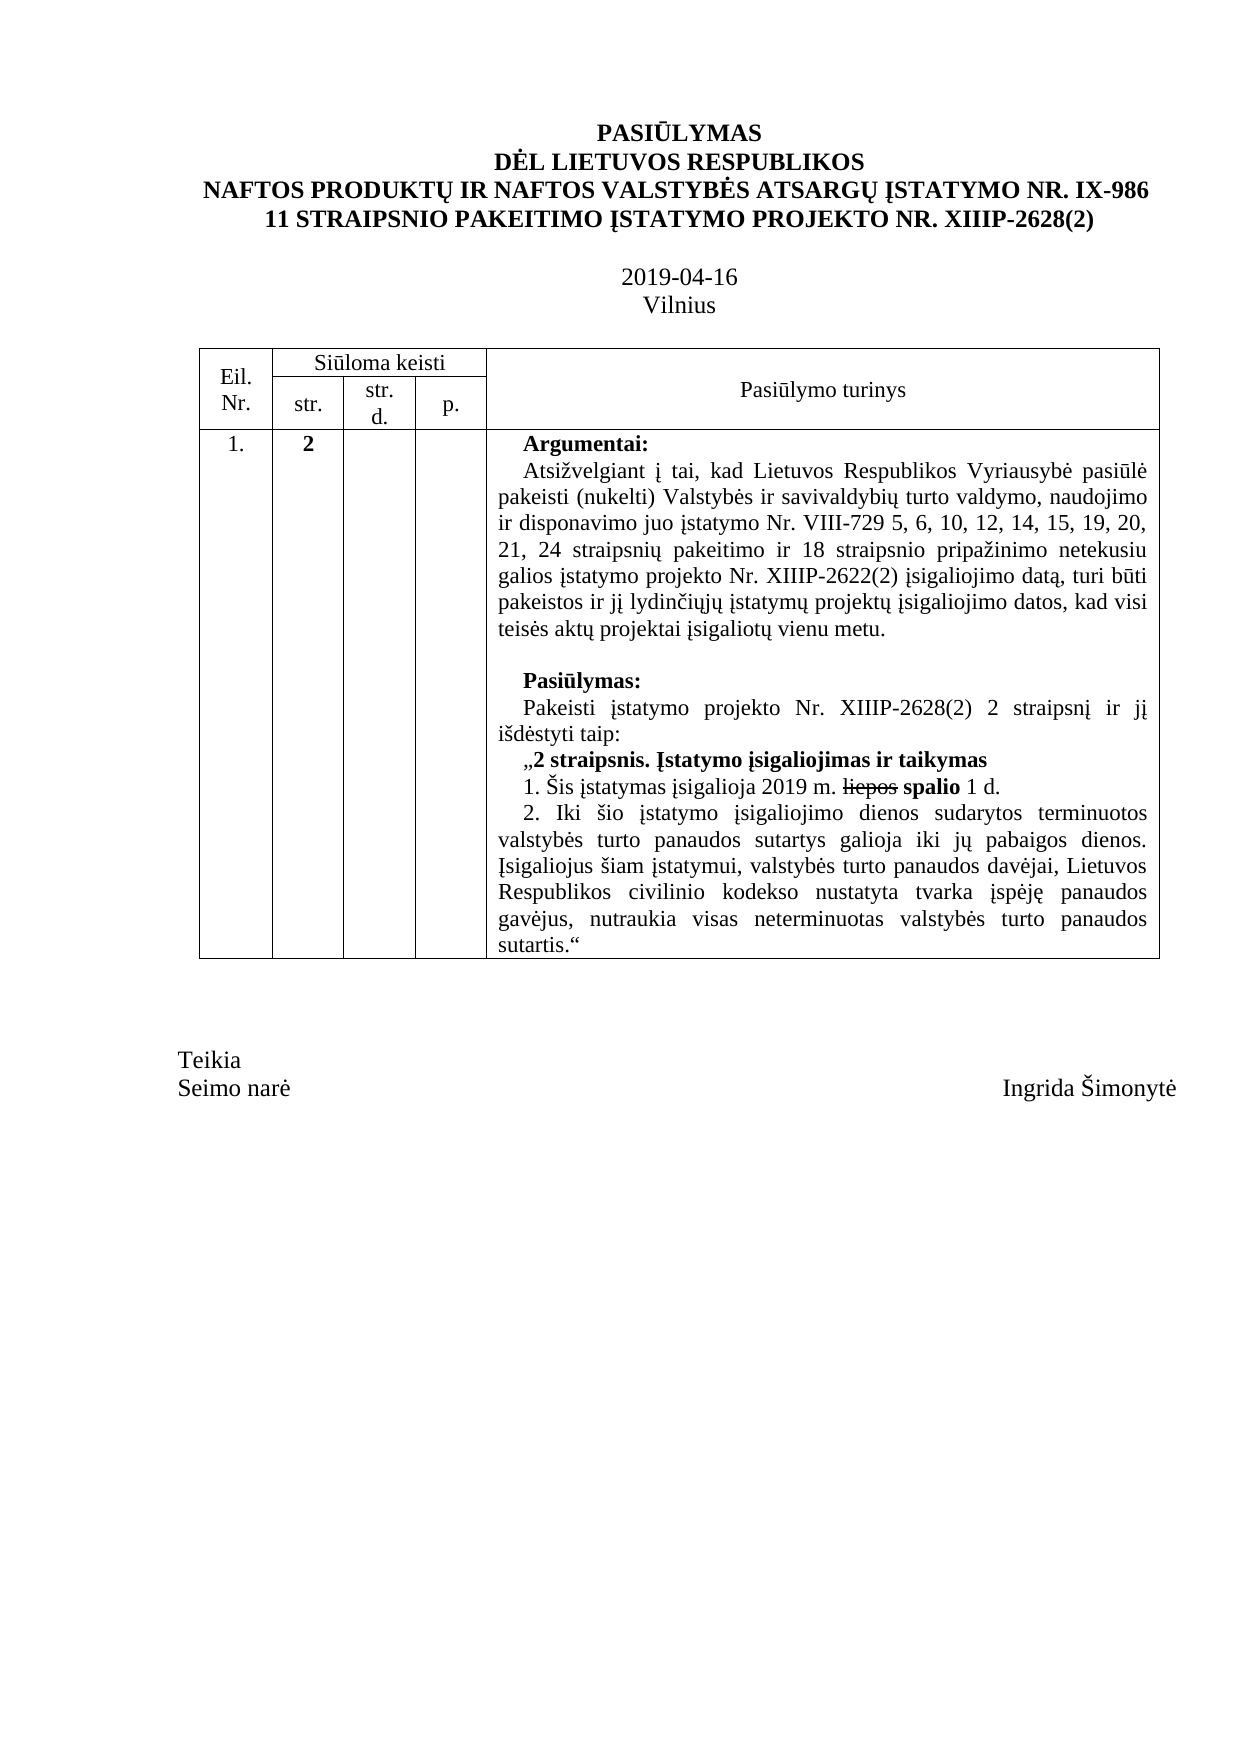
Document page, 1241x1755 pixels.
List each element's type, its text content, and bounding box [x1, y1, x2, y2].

text Vilnius [177, 291, 1181, 319]
table_header Siūloma keisti [273, 349, 486, 376]
text 11 STRAIPSNIO PAKEITIMO ĮSTATYMO PROJEKTO NR. XIIIP-2628(2) [177, 204, 1181, 233]
table_cell 2 [273, 430, 343, 957]
table_cell [344, 430, 415, 957]
table_cell str. d. [344, 377, 415, 429]
table_cell [416, 430, 486, 957]
text Seimo narė Ingrida Šimonytė [177, 1073, 1181, 1102]
text PASIŪLYMAS [177, 118, 1181, 147]
text DĖL LIETUVOS RESPUBLIKOS [177, 147, 1181, 176]
table_header Eil. Nr. [200, 349, 272, 429]
table_header Pasiūlymo turinys [487, 349, 1159, 429]
table_cell p. [416, 377, 486, 429]
table_cell str. [273, 377, 343, 429]
text NAFTOS PRODUKTŲ IR NAFTOS VALSTYBĖS ATSARGŲ ĮSTATYMO NR. IX-986 [177, 176, 1181, 204]
table_cell 1. [200, 430, 272, 957]
table_cell Argumentai: Atsižvelgiant į tai, kad Lietuvos Respublikos Vyriausybė pasiūlė pakeisti (nukelti) Valstybės ir savivaldybių turto valdymo, naudojimo ir disponavimo juo įstatymo Nr. VIII-729 5, 6, 10, 12, 14, 15, 19, 20, 21, 24 straipsnių pakeitimo ir 18 straipsnio pripažinimo netekusiu galios įstatymo projekto Nr. XIIIP-2622(2) įsigaliojimo datą, turi būti pakeistos ir jį lydinčiųjų įstatymų projektų įsigaliojimo datos, kad visi teisės aktų projektai įsigaliotų vienu metu. Pasiūlymas: Pakeisti įstatymo projekto Nr. XIIIP-2628(2) 2 straipsnį ir jį išdėstyti taip: „2 straipsnis. Įstatymo įsigaliojimas ir taikymas 1. Šis įstatymas įsigalioja 2019 m. liepos spalio 1 d. 2. Iki šio įstatymo įsigaliojimo dienos sudarytos terminuotos valstybės turto panaudos sutartys galioja iki jų pabaigos dienos. Įsigaliojus šiam įstatymui, valstybės turto panaudos davėjai, Lietuvos Respublikos civilinio kodekso nustatyta tvarka įspėję panaudos gavėjus, nutraukia visas neterminuotas valstybės turto panaudos sutartis.“ [487, 430, 1159, 957]
text 2019-04-16 [177, 262, 1181, 291]
text Teikia [177, 1045, 1181, 1073]
